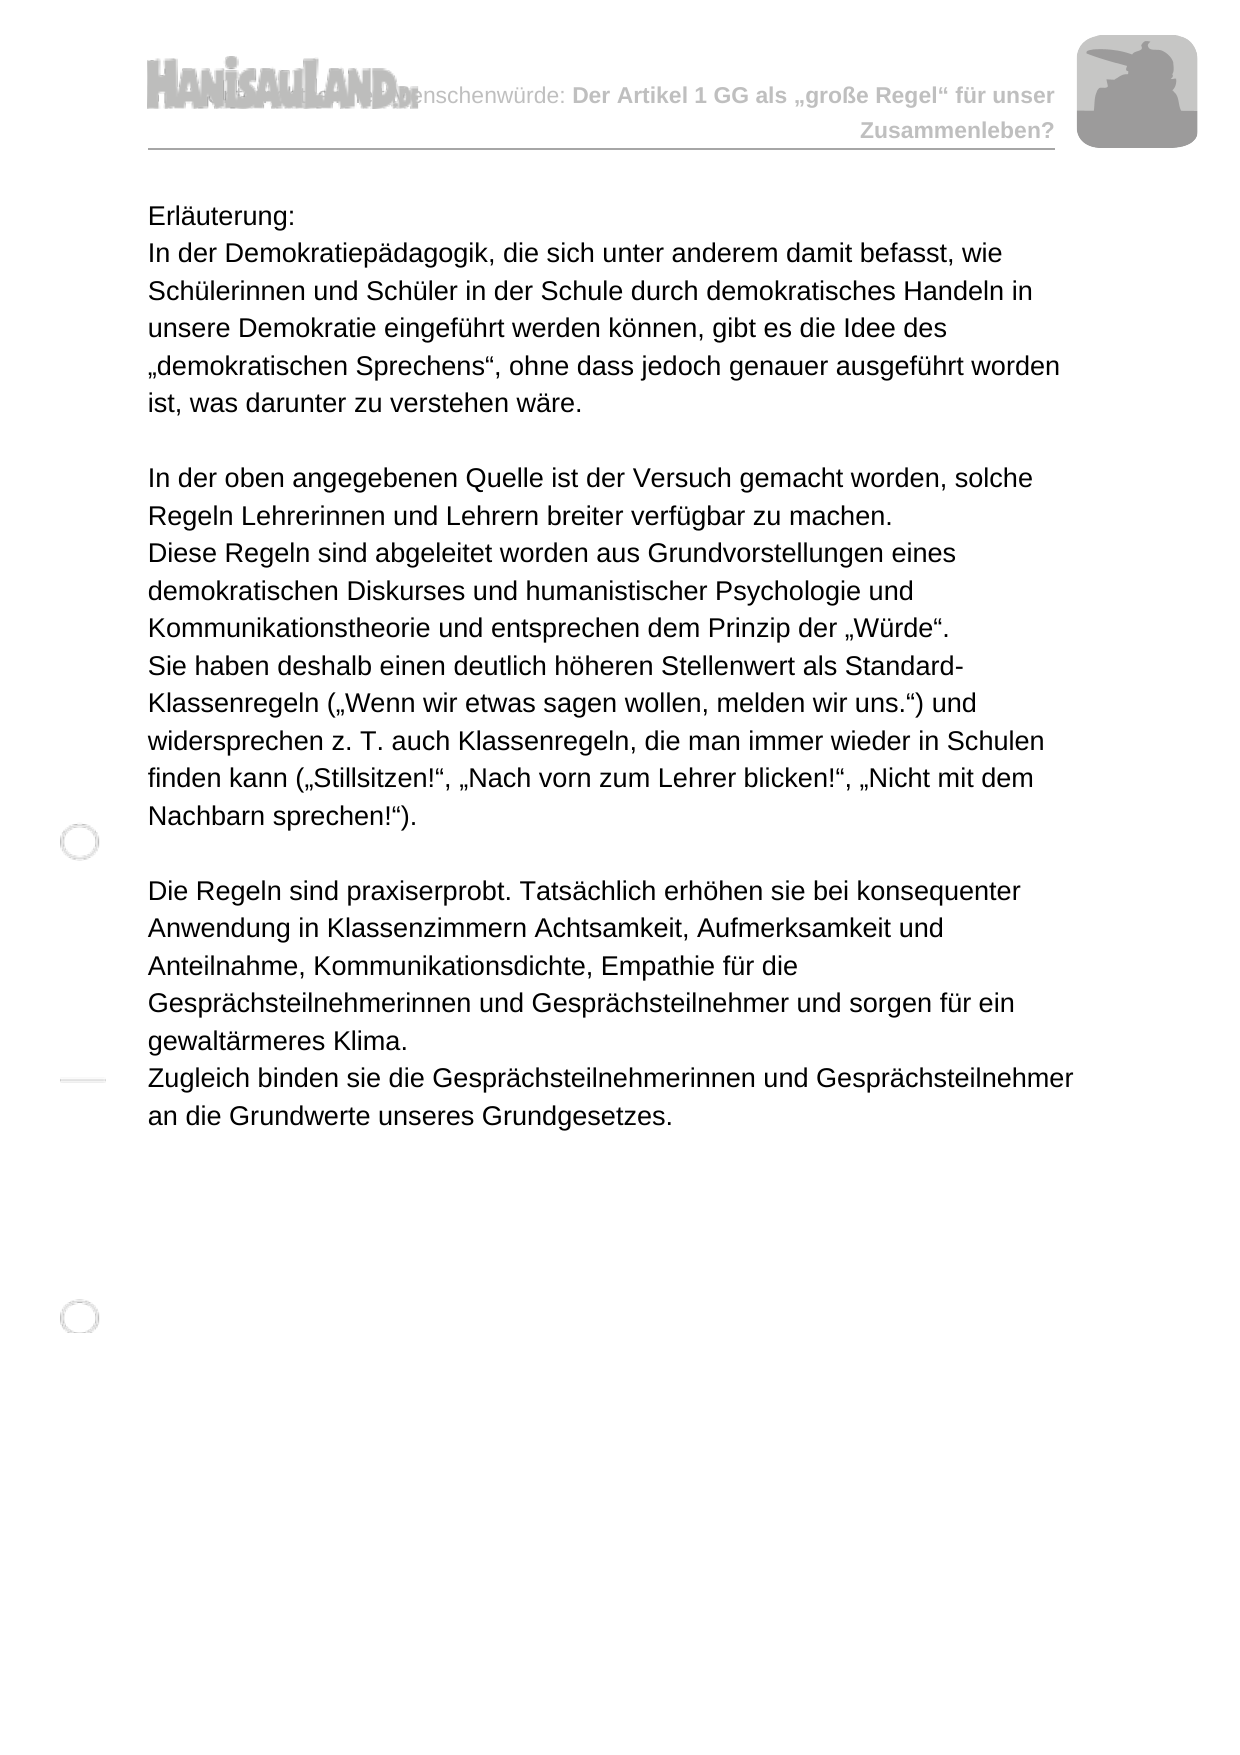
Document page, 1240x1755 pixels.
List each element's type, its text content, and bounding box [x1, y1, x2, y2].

text Die Regeln sind praxiserprobt. Tatsächlich erhöhen sie bei konsequenter Anwendung in Klassenzimmern Achtsamkeit, Aufmerksamkeit und Anteilnahme, Kommunikationsdichte, Empathie für die Gesprächsteilnehmerinnen und Gesprächsteilnehmer und sorgen für ein gewaltärmeres Klima. [148, 870, 1092, 1057]
text Diese Regeln sind abgeleitet worden aus Grundvorstellungen eines demokratischen Diskurses und humanistischer Psychologie und Kommunikationstheorie und entsprechen dem Prinzip der „Würde“. [148, 532, 1092, 645]
text Sie haben deshalb einen deutlich höheren Stellenwert als Standard-Klassenregeln („Wenn wir etwas sagen wollen, melden wir uns.“) und widersprechen z. T. auch Klassenregeln, die man immer wieder in Schulen finden kann („Stillsitzen!“, „Nach vorn zum Lehrer blicken!“, „Nicht mit dem Nachbarn sprechen!“). [148, 645, 1092, 832]
text In der oben angegebenen Quelle ist der Versuch gemacht worden, solche Regeln Lehrerinnen und Lehrern breiter verfügbar zu machen. [148, 457, 1092, 532]
text Erläuterung: [148, 195, 1092, 232]
text Zugleich binden sie die Gesprächsteilnehmerinnen und Gesprächsteilnehmer an die Grundwerte unseres Grundgesetzes. [148, 1057, 1092, 1132]
text In der Demokratiepädagogik, die sich unter anderem damit befasst, wie Schülerinnen und Schüler in der Schule durch demokratisches Handeln in unsere Demokratie eingeführt werden können, gibt es die Idee des „demokratischen Sprechens“, ohne dass jedoch genauer ausgeführt worden ist, was darunter zu verstehen wäre. [148, 232, 1092, 420]
